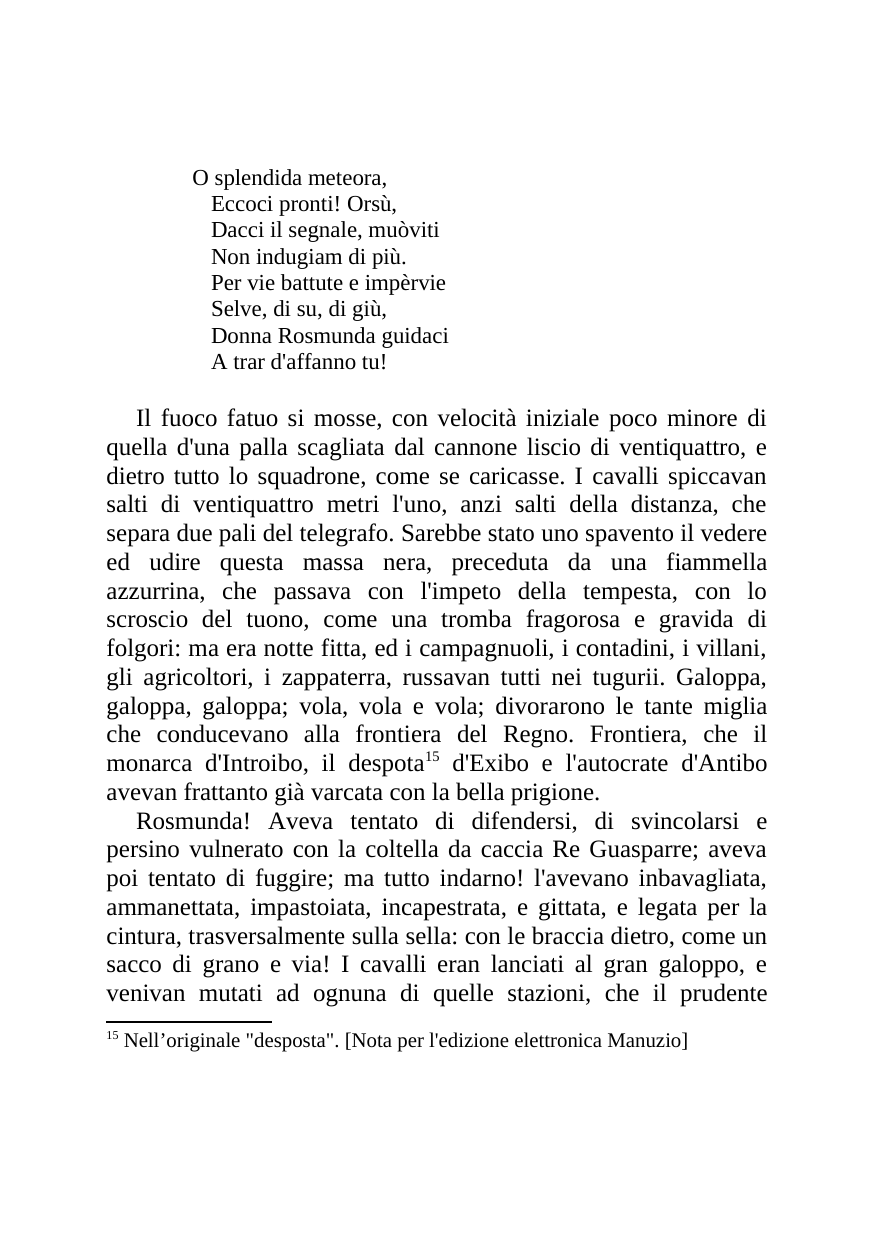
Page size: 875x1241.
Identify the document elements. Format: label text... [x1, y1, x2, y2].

text Per vie battute e impèrvie [181, 269, 768, 296]
text Rosmunda! Aveva tentato di difendersi, di svincolarsi e persino vulnerato con la coltella da caccia Re Guasparre; aveva poi tentato di fuggire; ma tutto indarno! l'avevano inbavagliata, ammanettata, impastoiata, incapestrata, e gittata, e legata per la cintura, trasversalmente sulla sella: con le braccia dietro, come un sacco di grano e via! I cavalli eran lanciati al gran galoppo, e venivan mutati ad ognuna di quelle stazioni, che il prudente [106, 806, 768, 1007]
text Non indugiam di più. [181, 243, 768, 269]
text O splendida meteora, [162, 164, 768, 190]
text Donna Rosmunda guidaci [181, 322, 768, 348]
text A trar d'affanno tu! [181, 348, 768, 374]
text Eccoci pronti! Orsù, [181, 190, 768, 216]
text Nell’originale "desposta". [Nota per l'edizione elettronica Manuzio] [106, 1028, 768, 1052]
text Selve, di su, di giù, [181, 296, 768, 322]
text Dacci il segnale, muòviti [181, 216, 768, 243]
text Il fuoco fatuo si mosse, con velocità iniziale poco minore di quella d'una palla scagliata dal cannone liscio di ventiquattro, e dietro tutto lo squadrone, come se caricasse. I cavalli spiccavan salti di ventiquattro metri l'uno, anzi salti della distanza, che separa due pali del telegrafo. Sarebbe stato uno spavento il vedere ed udire questa massa nera, preceduta da una fiammella azzurrina, che passava con l'impeto della tempesta, con lo scroscio del tuono, come una tromba fragorosa e gravida di folgori: ma era notte fitta, ed i campagnuoli, i contadini, i villani, gli agricoltori, i zappaterra, russavan tutti nei tugurii. Galoppa, galoppa, galoppa; vola, vola e vola; divorarono le tante miglia che conducevano alla frontiera del Regno. Frontiera, che il monarca d'Introibo, il despota d'Exibo e l'autocrate d'Antibo avevan frattanto già varcata con la bella prigione. [106, 403, 768, 806]
